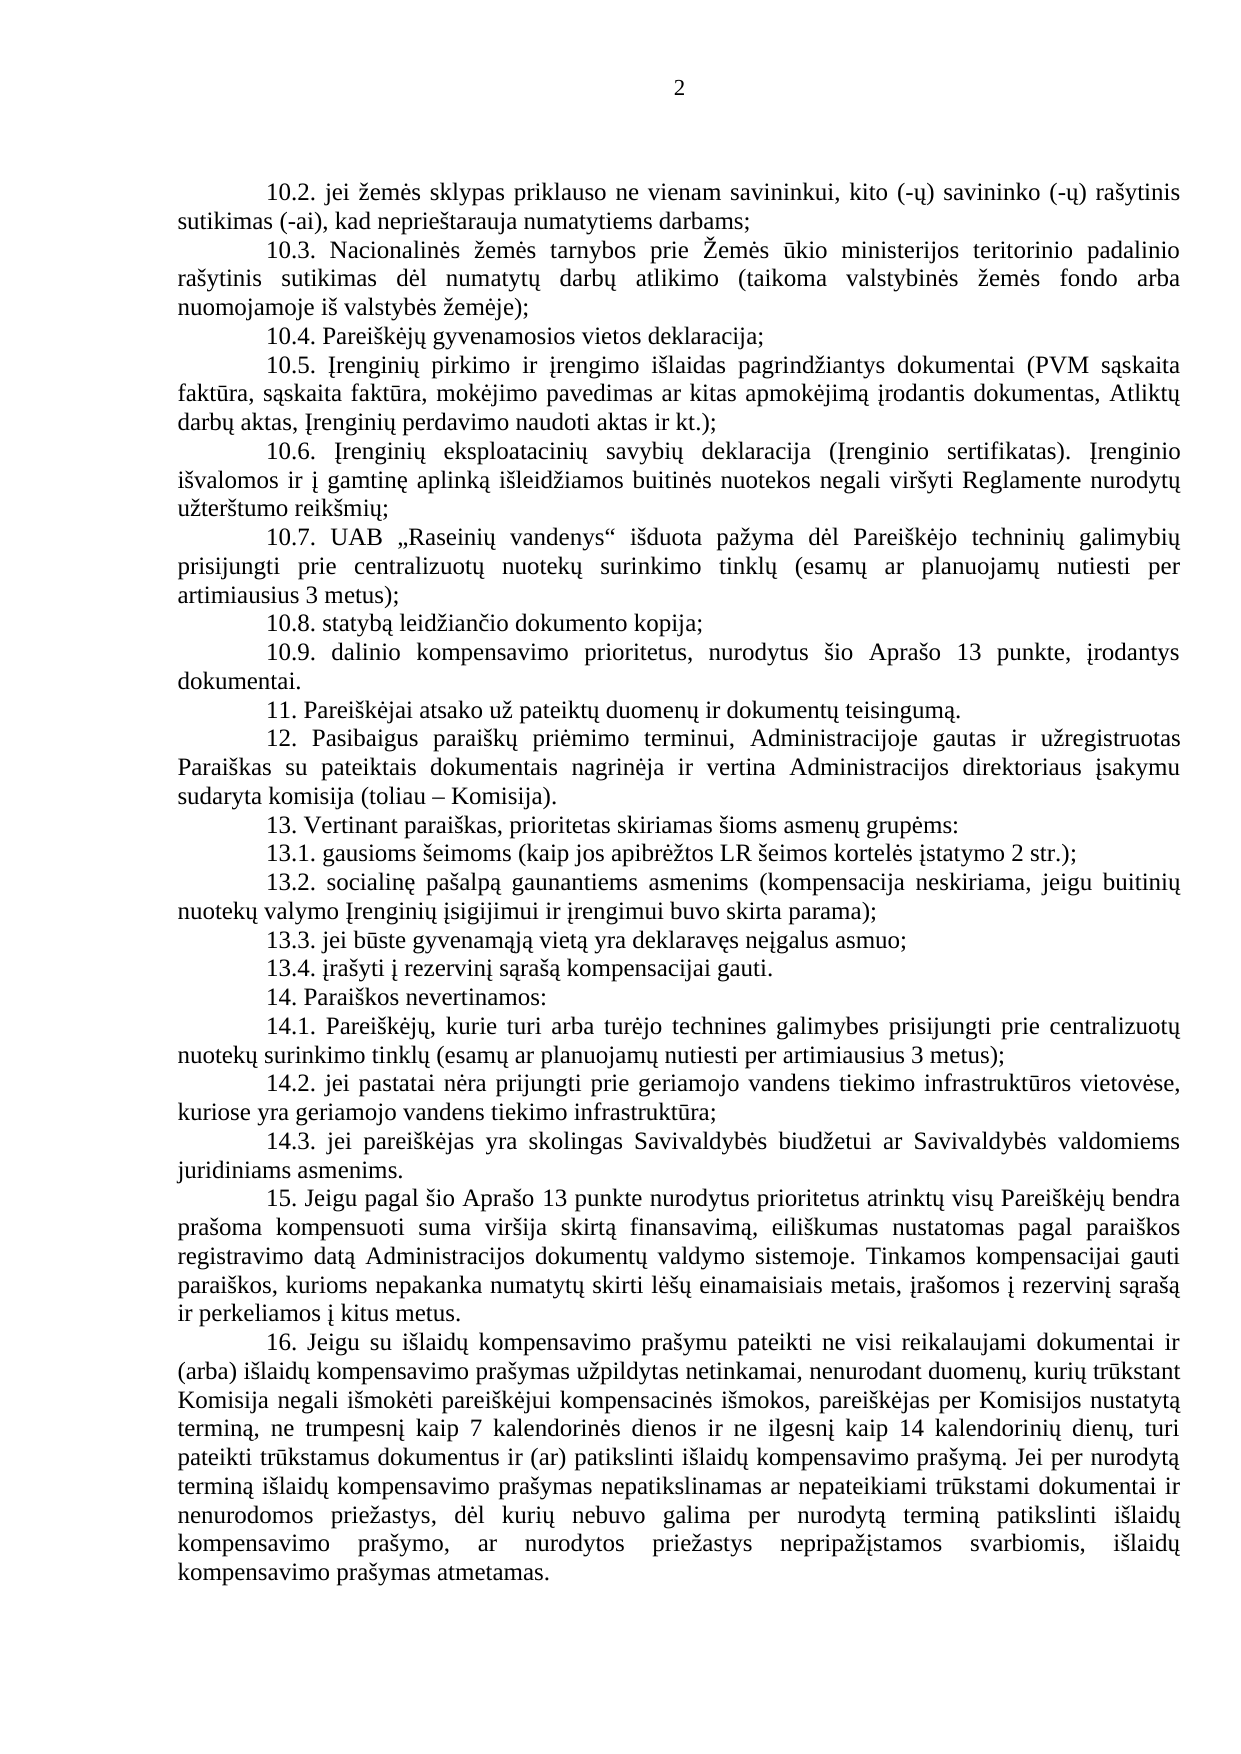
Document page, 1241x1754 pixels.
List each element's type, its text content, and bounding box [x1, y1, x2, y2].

text 13.4. įrašyti į rezervinį sąrašą kompensacijai gauti. [177, 953, 1181, 982]
text 14.2. jei pastatai nėra prijungti prie geriamojo vandens tiekimo infrastruktūros vietovėse, kuriose yra geriamojo vandens tiekimo infrastruktūra; [177, 1068, 1181, 1126]
text 14. Paraiškos nevertinamos: [177, 982, 1181, 1011]
text 16. Jeigu su išlaidų kompensavimo prašymu pateikti ne visi reikalaujami dokumentai ir (arba) išlaidų kompensavimo prašymas užpildytas netinkamai, nenurodant duomenų, kurių trūkstant Komisija negali išmokėti pareiškėjui kompensacinės išmokos, pareiškėjas per Komisijos nustatytą terminą, ne trumpesnį kaip 7 kalendorinės dienos ir ne ilgesnį kaip 14 kalendorinių dienų, turi pateikti trūkstamus dokumentus ir (ar) patikslinti išlaidų kompensavimo prašymą. Jei per nurodytą terminą išlaidų kompensavimo prašymas nepatikslinamas ar nepateikiami trūkstami dokumentai ir nenurodomos priežastys, dėl kurių nebuvo galima per nurodytą terminą patikslinti išlaidų kompensavimo prašymo, ar nurodytos priežastys nepripažįstamos svarbiomis, išlaidų kompensavimo prašymas atmetamas. [177, 1327, 1181, 1586]
text 13.1. gausioms šeimoms (kaip jos apibrėžtos LR šeimos kortelės įstatymo 2 str.); [177, 838, 1181, 867]
text 13. Vertinant paraiškas, prioritetas skiriamas šioms asmenų grupėms: [177, 810, 1181, 838]
text 12. Pasibaigus paraiškų priėmimo terminui, Administracijoje gautas ir užregistruotas Paraiškas su pateiktais dokumentais nagrinėja ir vertina Administracijos direktoriaus įsakymu sudaryta komisija (toliau – Komisija). [177, 723, 1181, 810]
text 10.3. Nacionalinės žemės tarnybos prie Žemės ūkio ministerijos teritorinio padalinio rašytinis sutikimas dėl numatytų darbų atlikimo (taikoma valstybinės žemės fondo arba nuomojamoje iš valstybės žemėje); [177, 235, 1181, 321]
text 11. Pareiškėjai atsako už pateiktų duomenų ir dokumentų teisingumą. [177, 695, 1181, 723]
text 10.6. Įrenginių eksploatacinių savybių deklaracija (Įrenginio sertifikatas). Įrenginio išvalomos ir į gamtinę aplinką išleidžiamos buitinės nuotekos negali viršyti Reglamente nurodytų užterštumo reikšmių; [177, 436, 1181, 522]
text 10.5. Įrenginių pirkimo ir įrengimo išlaidas pagrindžiantys dokumentai (PVM sąskaita faktūra, sąskaita faktūra, mokėjimo pavedimas ar kitas apmokėjimą įrodantis dokumentas, Atliktų darbų aktas, Įrenginių perdavimo naudoti aktas ir kt.); [177, 350, 1181, 436]
text 10.9. dalinio kompensavimo prioritetus, nurodytus šio Aprašo 13 punkte, įrodantys dokumentai. [177, 637, 1181, 695]
text 15. Jeigu pagal šio Aprašo 13 punkte nurodytus prioritetus atrinktų visų Pareiškėjų bendra prašoma kompensuoti suma viršija skirtą finansavimą, eiliškumas nustatomas pagal paraiškos registravimo datą Administracijos dokumentų valdymo sistemoje. Tinkamos kompensacijai gauti paraiškos, kurioms nepakanka numatytų skirti lėšų einamaisiais metais, įrašomos į rezervinį sąrašą ir perkeliamos į kitus metus. [177, 1183, 1181, 1327]
text 13.2. socialinę pašalpą gaunantiems asmenims (kompensacija neskiriama, jeigu buitinių nuotekų valymo Įrenginių įsigijimui ir įrengimui buvo skirta parama); [177, 867, 1181, 925]
text 10.7. UAB „Raseinių vandenys“ išduota pažyma dėl Pareiškėjo techninių galimybių prisijungti prie centralizuotų nuotekų surinkimo tinklų (esamų ar planuojamų nutiesti per artimiausius 3 metus); [177, 522, 1181, 608]
text 13.3. jei būste gyvenamąją vietą yra deklaravęs neįgalus asmuo; [177, 925, 1181, 953]
text 10.2. jei žemės sklypas priklauso ne vienam savininkui, kito (-ų) savininko (-ų) rašytinis sutikimas (-ai), kad neprieštarauja numatytiems darbams; [177, 177, 1181, 235]
text 14.3. jei pareiškėjas yra skolingas Savivaldybės biudžetui ar Savivaldybės valdomiems juridiniams asmenims. [177, 1126, 1181, 1183]
text 10.4. Pareiškėjų gyvenamosios vietos deklaracija; [177, 321, 1181, 350]
text 14.1. Pareiškėjų, kurie turi arba turėjo technines galimybes prisijungti prie centralizuotų nuotekų surinkimo tinklų (esamų ar planuojamų nutiesti per artimiausius 3 metus); [177, 1011, 1181, 1068]
text 10.8. statybą leidžiančio dokumento kopija; [177, 608, 1181, 637]
